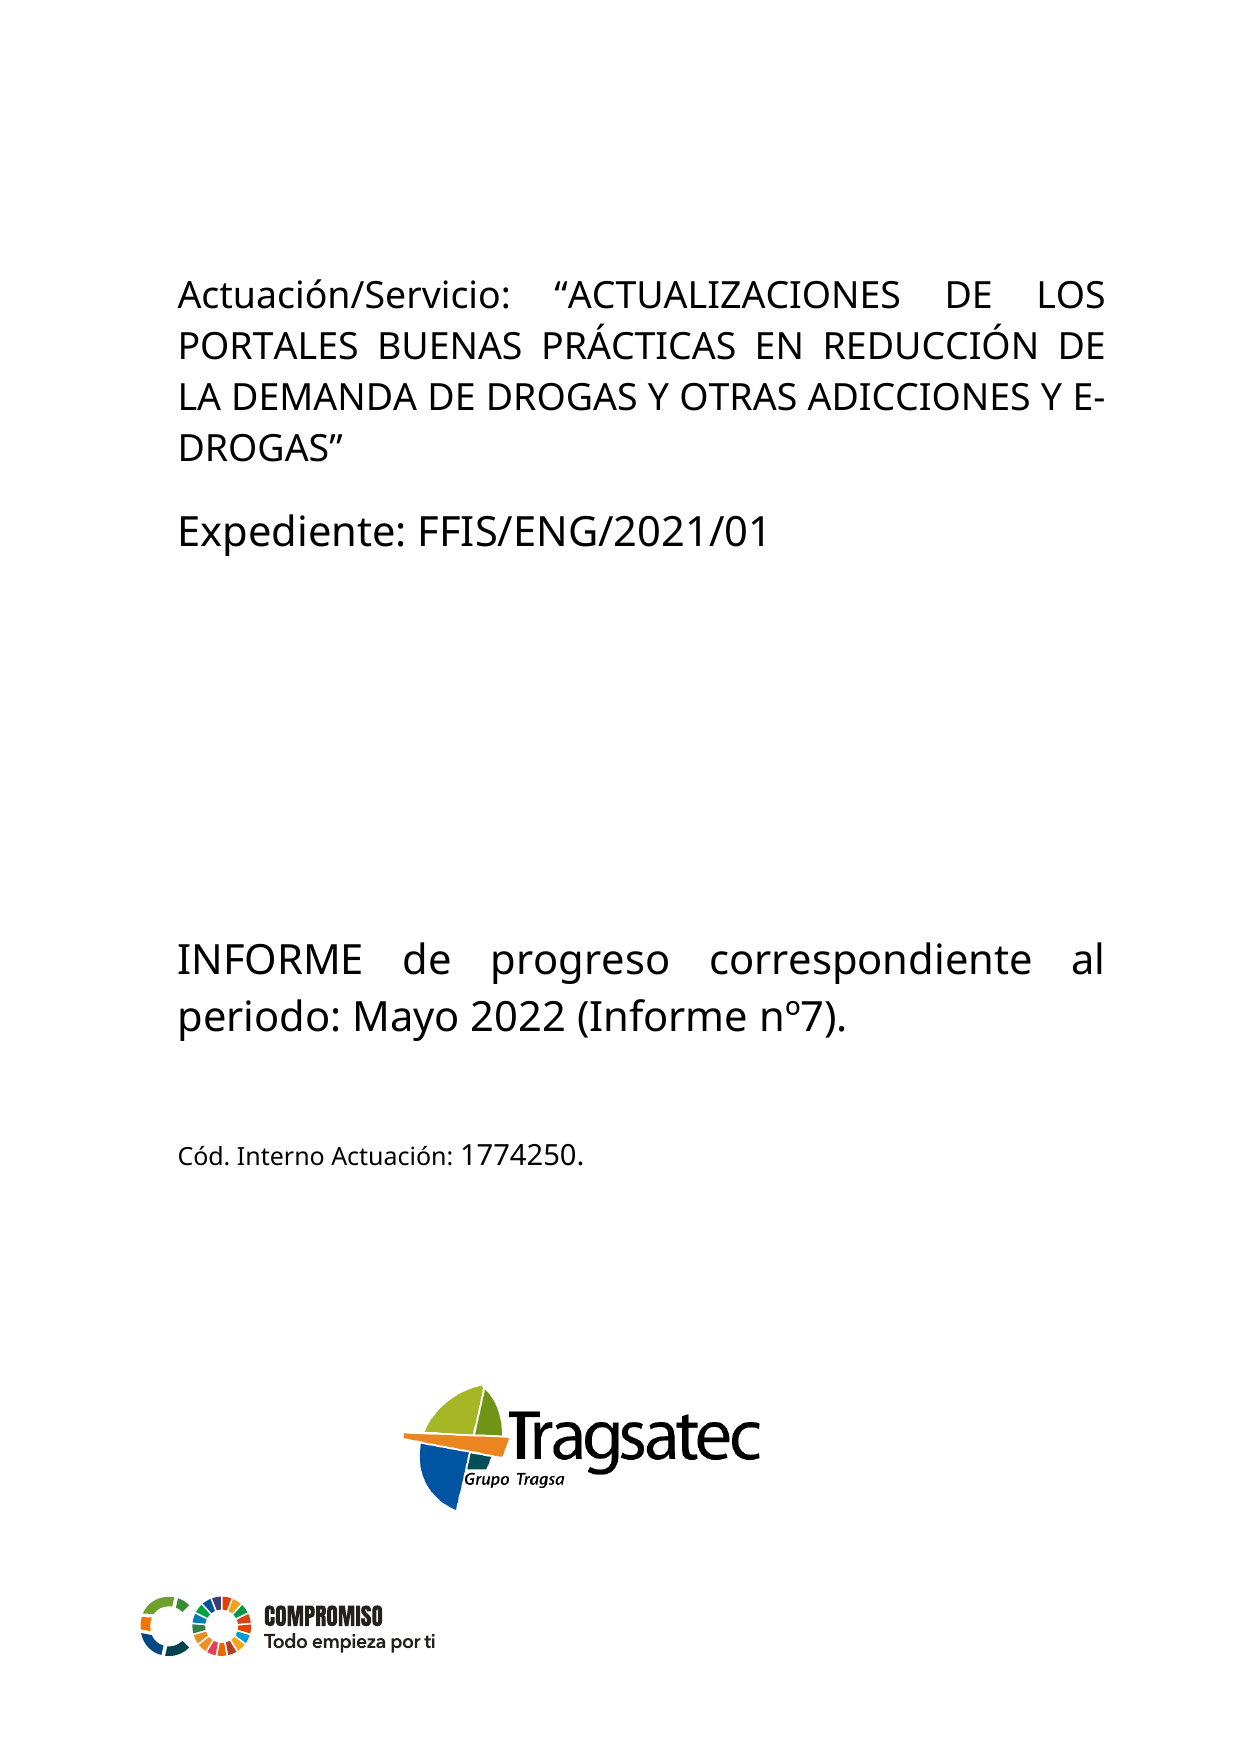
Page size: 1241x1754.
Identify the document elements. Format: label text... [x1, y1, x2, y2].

text Actuación/Servicio: “ACTUALIZACIONES DE LOS PORTALES BUENAS PRÁCTICAS EN REDUCCIÓN DE LA DEMANDA DE DROGAS Y OTRAS ADICCIONES Y E-DROGAS” [177, 269, 1106, 473]
text Cód. Interno Actuación: 1774250. [177, 1134, 1106, 1174]
text Expediente: FFIS/ENG/2021/01 [177, 502, 1106, 558]
text INFORME de progreso correspondiente al periodo: Mayo 2022 (Informe nº7). [177, 930, 1106, 1043]
